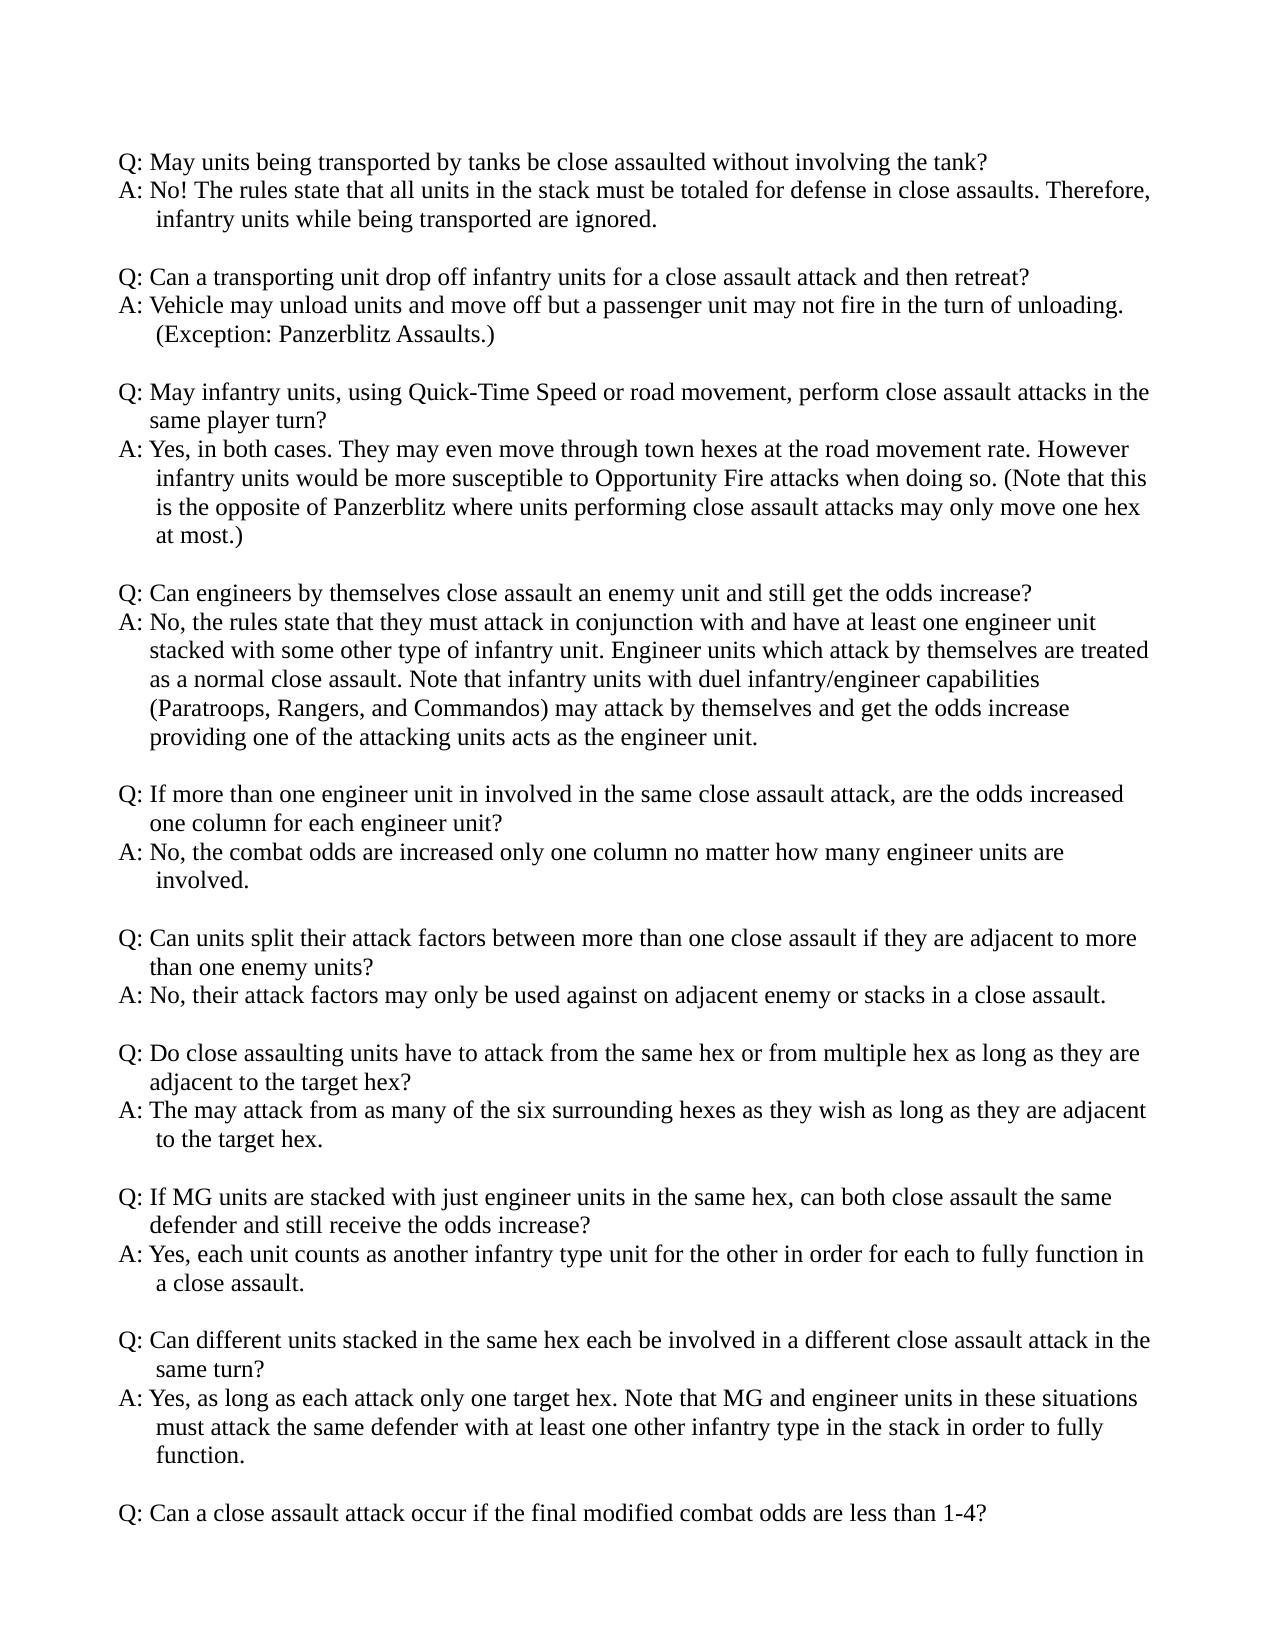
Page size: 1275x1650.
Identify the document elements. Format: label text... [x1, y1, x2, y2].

text a close assault. [118, 1268, 1157, 1297]
text infantry units would be more susceptible to Opportunity Fire attacks when doing so. (Note that this [118, 463, 1157, 492]
text is the opposite of Panzerblitz where units performing close assault attacks may only move one hex [118, 492, 1157, 521]
text infantry units while being transported are ignored. [118, 204, 1157, 233]
text A: The may attack from as many of the six surrounding hexes as they wish as long as they are adjacent [118, 1096, 1157, 1124]
text providing one of the attacking units acts as the engineer unit. [118, 722, 1157, 751]
text stacked with some other type of infantry unit. Engineer units which attack by themselves are treated [118, 636, 1157, 664]
text Q: May units being transported by tanks be close assaulted without involving the tank? [118, 147, 1157, 176]
text adjacent to the target hex? [118, 1067, 1157, 1096]
text one column for each engineer unit? [118, 808, 1157, 837]
text Q: Do close assaulting units have to attack from the same hex or from multiple hex as long as they are [118, 1038, 1157, 1067]
text A: No! The rules state that all units in the stack must be totaled for defense in close assaults. Therefore, [118, 176, 1157, 204]
text at most.) [118, 521, 1157, 549]
text same player turn? [118, 406, 1157, 434]
text A: No, the rules state that they must attack in conjunction with and have at least one engineer unit [118, 607, 1157, 636]
text same turn? [118, 1354, 1157, 1383]
text Q: Can units split their attack factors between more than one close assault if they are adjacent to more [118, 923, 1157, 952]
text must attack the same defender with at least one other infantry type in the stack in order to fully [118, 1412, 1157, 1441]
text to the target hex. [118, 1124, 1157, 1153]
text defender and still receive the odds increase? [118, 1211, 1157, 1239]
text A: No, the combat odds are increased only one column no matter how many engineer units are [118, 837, 1157, 866]
text A: Vehicle may unload units and move off but a passenger unit may not fire in the turn of unloading. [118, 291, 1157, 319]
text Q: May infantry units, using Quick-Time Speed or road movement, perform close assault attacks in the [118, 377, 1157, 406]
text (Paratroops, Rangers, and Commandos) may attack by themselves and get the odds increase [118, 693, 1157, 722]
text Q: Can engineers by themselves close assault an enemy unit and still get the odds increase? [118, 578, 1157, 607]
text Q: Can a transporting unit drop off infantry units for a close assault attack and then retreat? [118, 262, 1157, 291]
text Q: If more than one engineer unit in involved in the same close assault attack, are the odds increased [118, 779, 1157, 808]
text (Exception: Panzerblitz Assaults.) [118, 319, 1157, 348]
text Q: Can different units stacked in the same hex each be involved in a different close assault attack in the [118, 1326, 1157, 1354]
text Q: If MG units are stacked with just engineer units in the same hex, can both close assault the same [118, 1182, 1157, 1211]
text A: No, their attack factors may only be used against on adjacent enemy or stacks in a close assault. [118, 981, 1157, 1009]
text Q: Can a close assault attack occur if the final modified combat odds are less than 1-4? [118, 1498, 1157, 1527]
text A: Yes, in both cases. They may even move through town hexes at the road movement rate. However [118, 434, 1157, 463]
text involved. [118, 866, 1157, 894]
text as a normal close assault. Note that infantry units with duel infantry/engineer capabilities [118, 664, 1157, 693]
text A: Yes, each unit counts as another infantry type unit for the other in order for each to fully function in [118, 1239, 1157, 1268]
text A: Yes, as long as each attack only one target hex. Note that MG and engineer units in these situations [118, 1383, 1157, 1412]
text than one enemy units? [118, 952, 1157, 981]
text function. [118, 1441, 1157, 1469]
